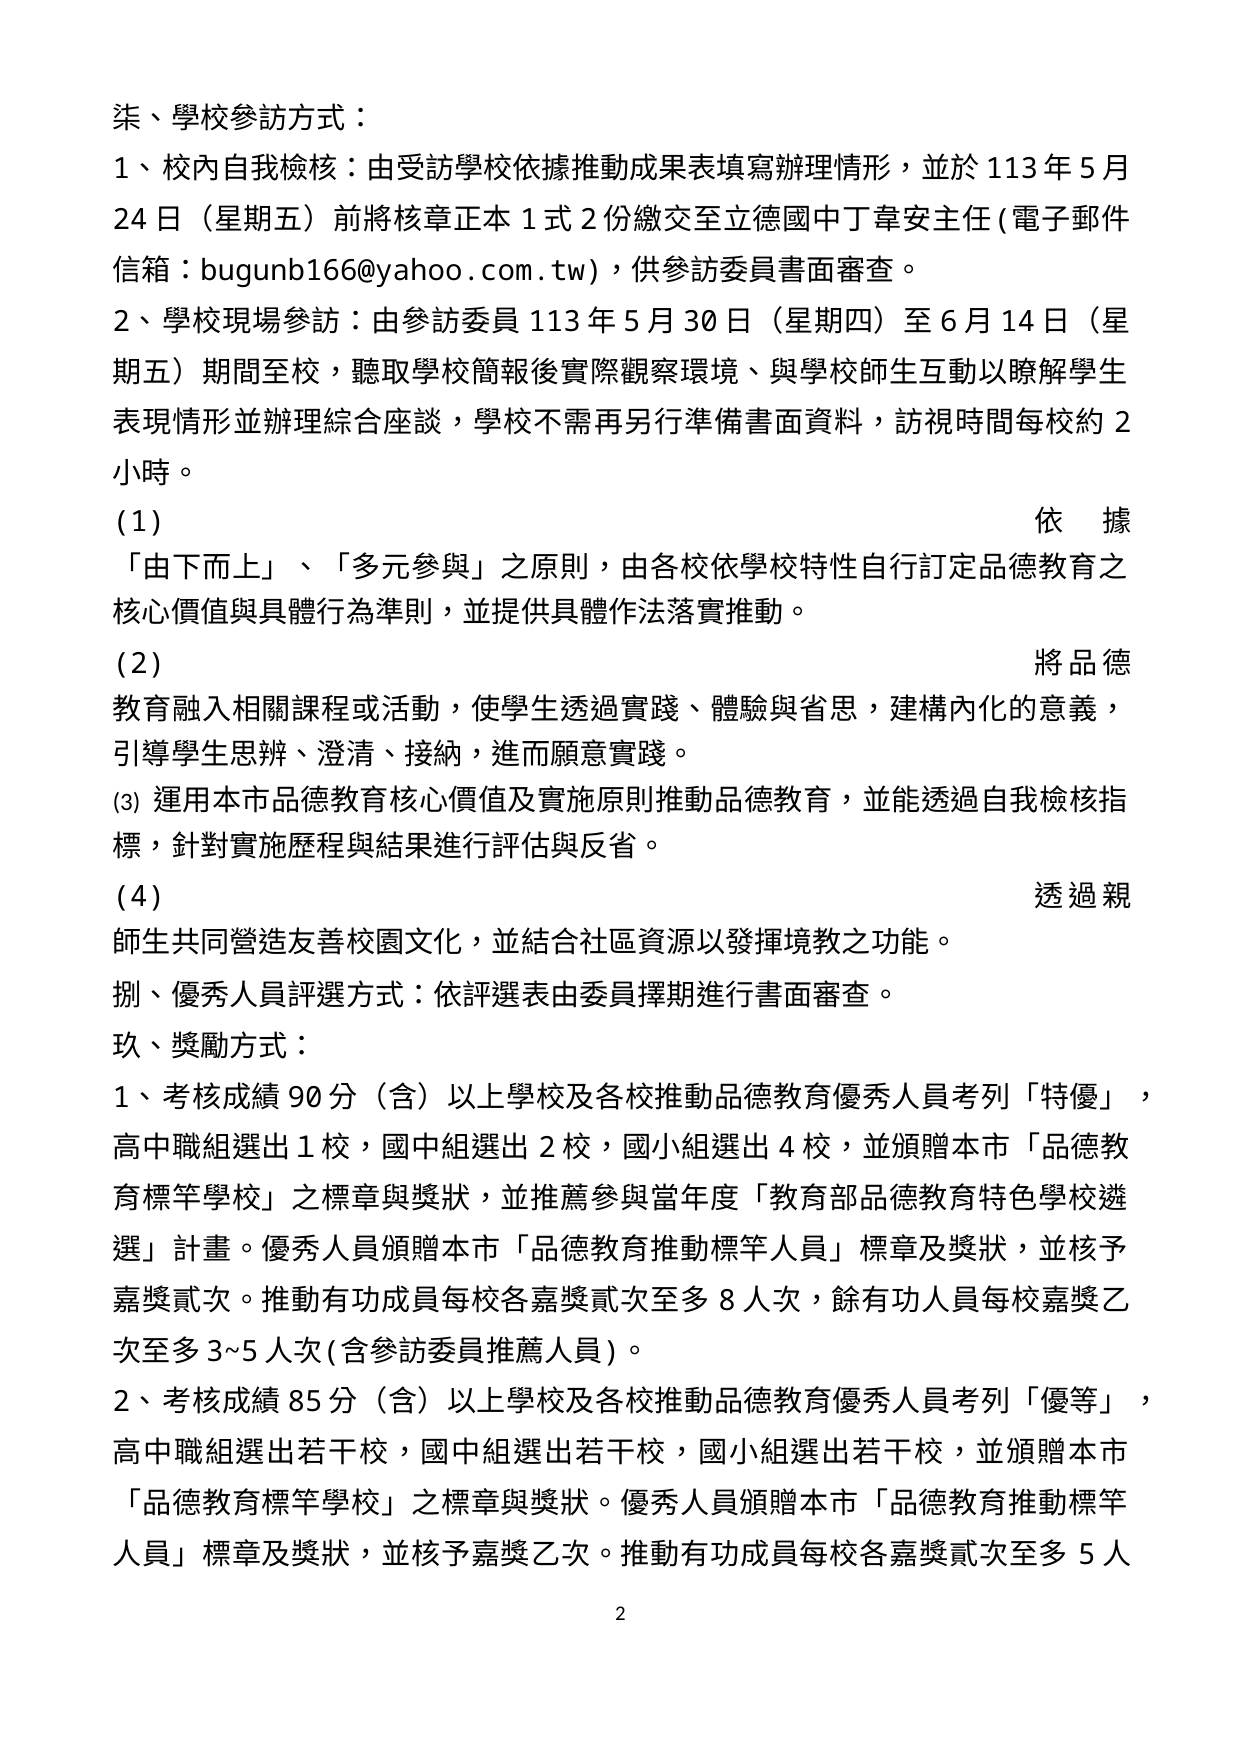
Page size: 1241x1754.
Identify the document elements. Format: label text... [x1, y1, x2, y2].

list 學校現場參訪：由參訪委員113年5月30日（星期四）至6月14日（星期五）期間至校，聽取學校簡報後實際觀察環境、與學校師生互動以瞭解學生表現情形並辦理綜合座談，學校不需再另行準備書面資料，訪視時間每校約2小時。 [112, 297, 1131, 492]
list 透過親師生共同營造友善校園文化，並結合社區資源以發揮境教之功能。 [112, 876, 1131, 964]
text 玖、獎勵方式： [112, 1022, 1131, 1065]
list 考核成績85分（含）以上學校及各校推動品德教育優秀人員考列「優等」，高中職組選出若干校，國中組選出若干校，國小組選出若干校，並頒贈本市「品德教育標竿學校」之標章與獎狀。優秀人員頒贈本市「品德教育推動標竿人員」標章及獎狀，並核予嘉獎乙次。推動有功成員每校各嘉獎貳次至多5人次，餘有功人員每校嘉獎乙次至多3~5人次（含參訪委員推薦人員）。 [112, 1378, 1131, 1573]
list 運用本市品德教育核心價值及實施原則推動品德教育，並能透過自我檢核指標，針對實施歷程與結果進行評估與反省。 [112, 784, 1131, 868]
list 考核成績90分（含）以上學校及各校推動品德教育優秀人員考列「特優」，高中職組選出１校，國中組選出2校，國小組選出4校，並頒贈本市「品德教育標竿學校」之標章與獎狀，並推薦參與當年度「教育部品德教育特色學校遴選」計畫。優秀人員頒贈本市「品德教育推動標竿人員」標章及獎狀，並核予嘉獎貳次。推動有功成員每校各嘉獎貳次至多8人次，餘有功人員每校嘉獎乙次至多3~5人次(含參訪委員推薦人員)。 [112, 1073, 1131, 1369]
text 柒、學校參訪方式： [112, 94, 1131, 136]
list 將品德教育融入相關課程或活動，使學生透過實踐、體驗與省思，建構內化的意義，引導學生思辨、澄清、接納，進而願意實踐。 [112, 642, 1131, 777]
text 捌、優秀人員評選方式：依評選表由委員擇期進行書面審查。 [112, 972, 1131, 1014]
list 依據「由下而上」、「多元參與」之原則，由各校依學校特性自行訂定品德教育之核心價值與具體行為準則，並提供具體作法落實推動。 [112, 501, 1131, 635]
list 校內自我檢核：由受訪學校依據推動成果表填寫辦理情形，並於113年5月24日（星期五）前將核章正本1式2份繳交至立德國中丁韋安主任(電子郵件信箱：bugunb166@yahoo.com.tw)，供參訪委員書面審查。 [112, 145, 1131, 289]
